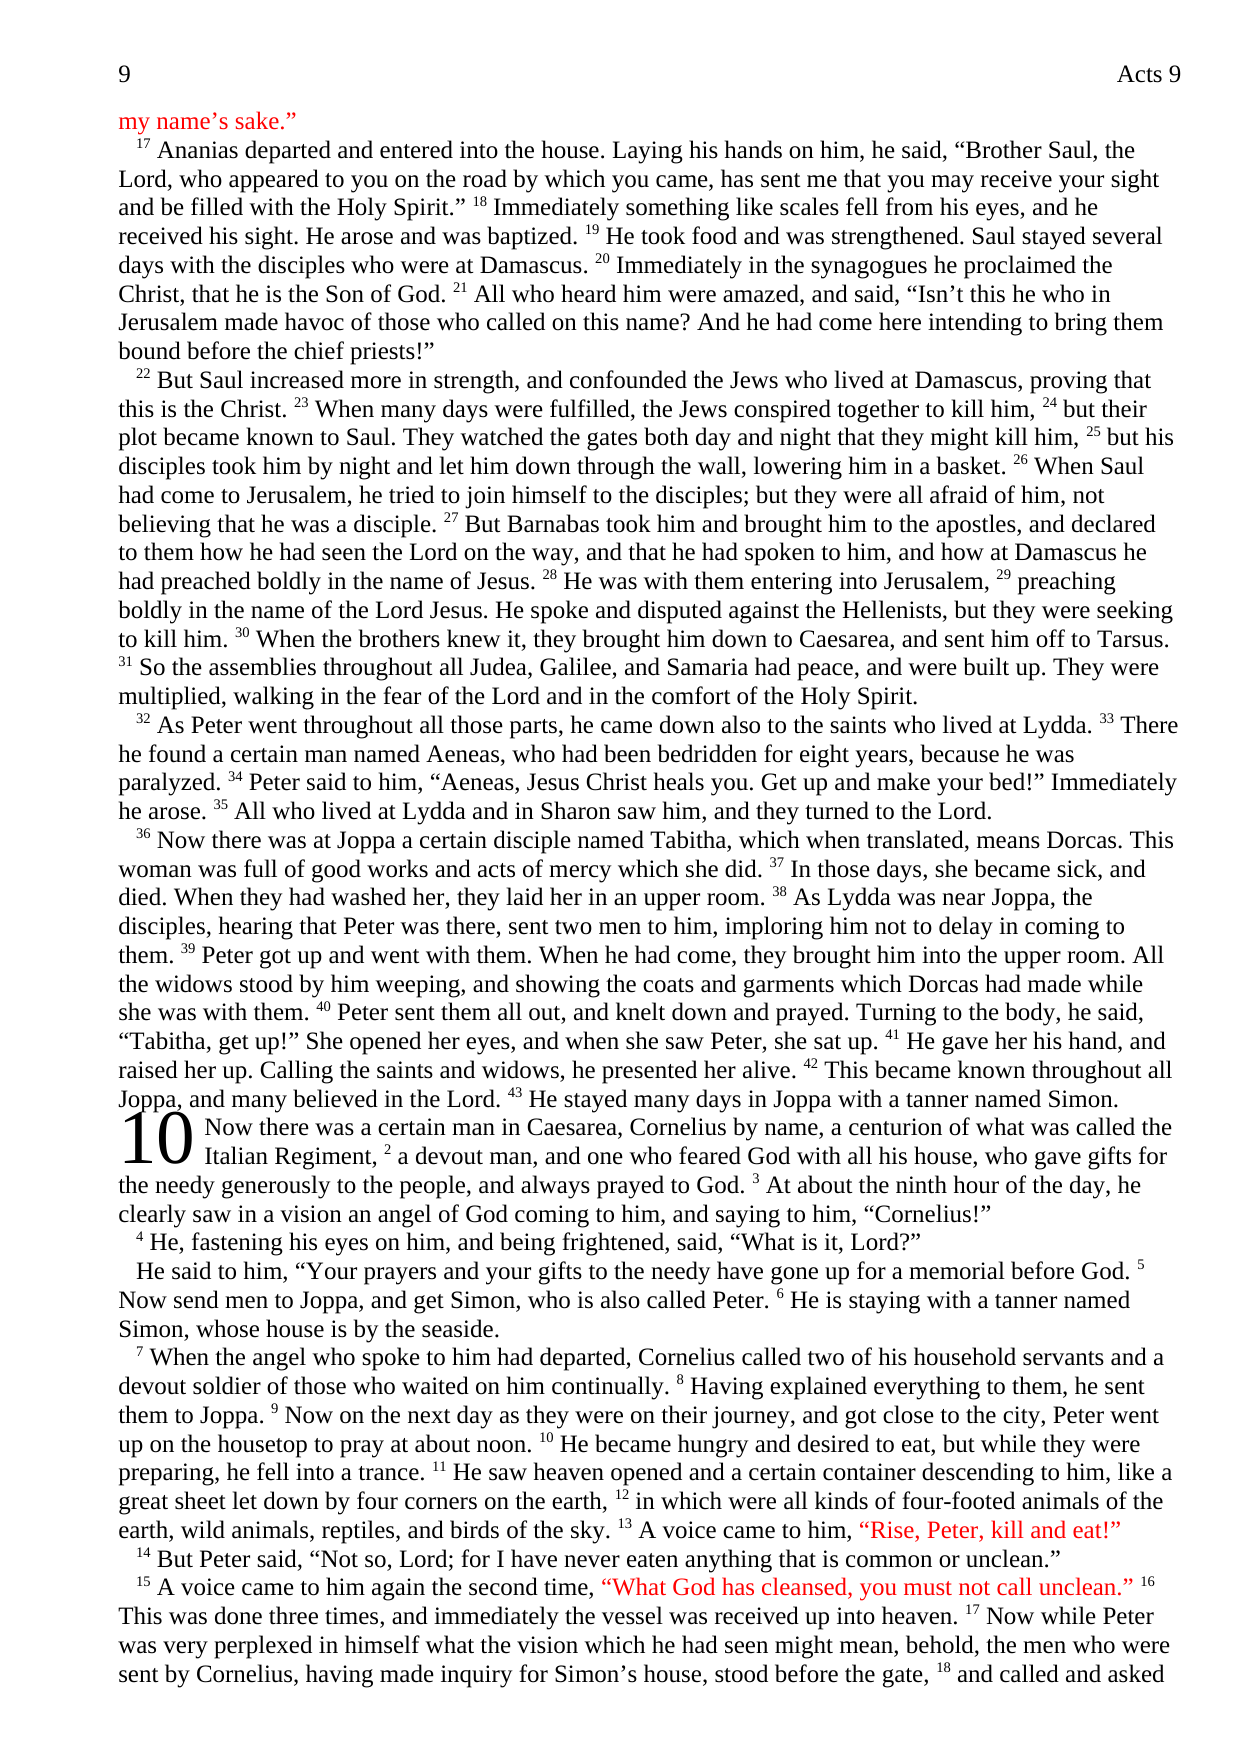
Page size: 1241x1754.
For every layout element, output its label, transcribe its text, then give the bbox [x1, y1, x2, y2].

text He said to him, “Your prayers and your gifts to the needy have gone up for a memorial before God. 5 Now send men to Joppa, and get Simon, who is also called Peter. 6 He is staying with a tanner named Simon, whose house is by the seaside. [118, 1256, 1181, 1342]
text 10Now there was a certain man in Caesarea, Cornelius by name, a centurion of what was called the Italian Regiment, 2 a devout man, and one who feared God with all his house, who gave gifts for the needy generously to the people, and always prayed to God. 3 At about the ninth hour of the day, he clearly saw in a vision an angel of God coming to him, and saying to him, “Cornelius!” [118, 1112, 1181, 1227]
text 7 When the angel who spoke to him had departed, Cornelius called two of his household servants and a devout soldier of those who waited on him continually. 8 Having explained everything to them, he sent them to Joppa. 9 Now on the next day as they were on their journey, and got close to the city, Peter went up on the housetop to pray at about noon. 10 He became hungry and desired to eat, but while they were preparing, he fell into a trance. 11 He saw heaven opened and a certain container descending to him, like a great sheet let down by four corners on the earth, 12 in which were all kinds of four-footed animals of the earth, wild animals, reptiles, and birds of the sky. 13 A voice came to him, “Rise, Peter, kill and eat!” [118, 1342, 1181, 1544]
text my name’s sake.” [118, 106, 1181, 135]
text 4 He, fastening his eyes on him, and being frightened, said, “What is it, Lord?” [118, 1227, 1181, 1256]
text 36 Now there was at Joppa a certain disciple named Tabitha, which when translated, means Dorcas. This woman was full of good works and acts of mercy which she did. 37 In those days, she became sick, and died. When they had washed her, they laid her in an upper room. 38 As Lydda was near Joppa, the disciples, hearing that Peter was there, sent two men to him, imploring him not to delay in coming to them. 39 Peter got up and went with them. When he had come, they brought him into the upper room. All the widows stood by him weeping, and showing the coats and garments which Dorcas had made while she was with them. 40 Peter sent them all out, and knelt down and prayed. Turning to the body, he said, “Tabitha, get up!” She opened her eyes, and when she saw Peter, she sat up. 41 He gave her his hand, and raised her up. Calling the saints and widows, he presented her alive. 42 This became known throughout all Joppa, and many believed in the Lord. 43 He stayed many days in Joppa with a tanner named Simon. [118, 825, 1181, 1112]
text 15 A voice came to him again the second time, “What God has cleansed, you must not call unclean.” 16 This was done three times, and immediately the vessel was received up into heaven. 17 Now while Peter was very perplexed in himself what the vision which he had seen might mean, behold, the men who were sent by Cornelius, having made inquiry for Simon’s house, stood before the gate, 18 and called and asked [118, 1572, 1181, 1687]
text 22 But Saul increased more in strength, and confounded the Jews who lived at Damascus, proving that this is the Christ. 23 When many days were fulfilled, the Jews conspired together to kill him, 24 but their plot became known to Saul. They watched the gates both day and night that they might kill him, 25 but his disciples took him by night and let him down through the wall, lowering him in a basket. 26 When Saul had come to Jerusalem, he tried to join himself to the disciples; but they were all afraid of him, not believing that he was a disciple. 27 But Barnabas took him and brought him to the apostles, and declared to them how he had seen the Lord on the way, and that he had spoken to him, and how at Damascus he had preached boldly in the name of Jesus. 28 He was with them entering into Jerusalem, 29 preaching boldly in the name of the Lord Jesus. He spoke and disputed against the Hellenists, but they were seeking to kill him. 30 When the brothers knew it, they brought him down to Caesarea, and sent him off to Tarsus. 31 So the assemblies throughout all Judea, Galilee, and Samaria had peace, and were built up. They were multiplied, walking in the fear of the Lord and in the comfort of the Holy Spirit. [118, 365, 1181, 710]
text 17 Ananias departed and entered into the house. Laying his hands on him, he said, “Brother Saul, the Lord, who appeared to you on the road by which you came, has sent me that you may receive your sight and be filled with the Holy Spirit.” 18 Immediately something like scales fell from his eyes, and he received his sight. He arose and was baptized. 19 He took food and was strengthened. Saul stayed several days with the disciples who were at Damascus. 20 Immediately in the synagogues he proclaimed the Christ, that he is the Son of God. 21 All who heard him were amazed, and said, “Isn’t this he who in Jerusalem made havoc of those who called on this name? And he had come here intending to bring them bound before the chief priests!” [118, 135, 1181, 365]
text 32 As Peter went throughout all those parts, he came down also to the saints who lived at Lydda. 33 There he found a certain man named Aeneas, who had been bedridden for eight years, because he was paralyzed. 34 Peter said to him, “Aeneas, Jesus Christ heals you. Get up and make your bed!” Immediately he arose. 35 All who lived at Lydda and in Sharon saw him, and they turned to the Lord. [118, 710, 1181, 825]
text 14 But Peter said, “Not so, Lord; for I have never eaten anything that is common or unclean.” [118, 1544, 1181, 1572]
